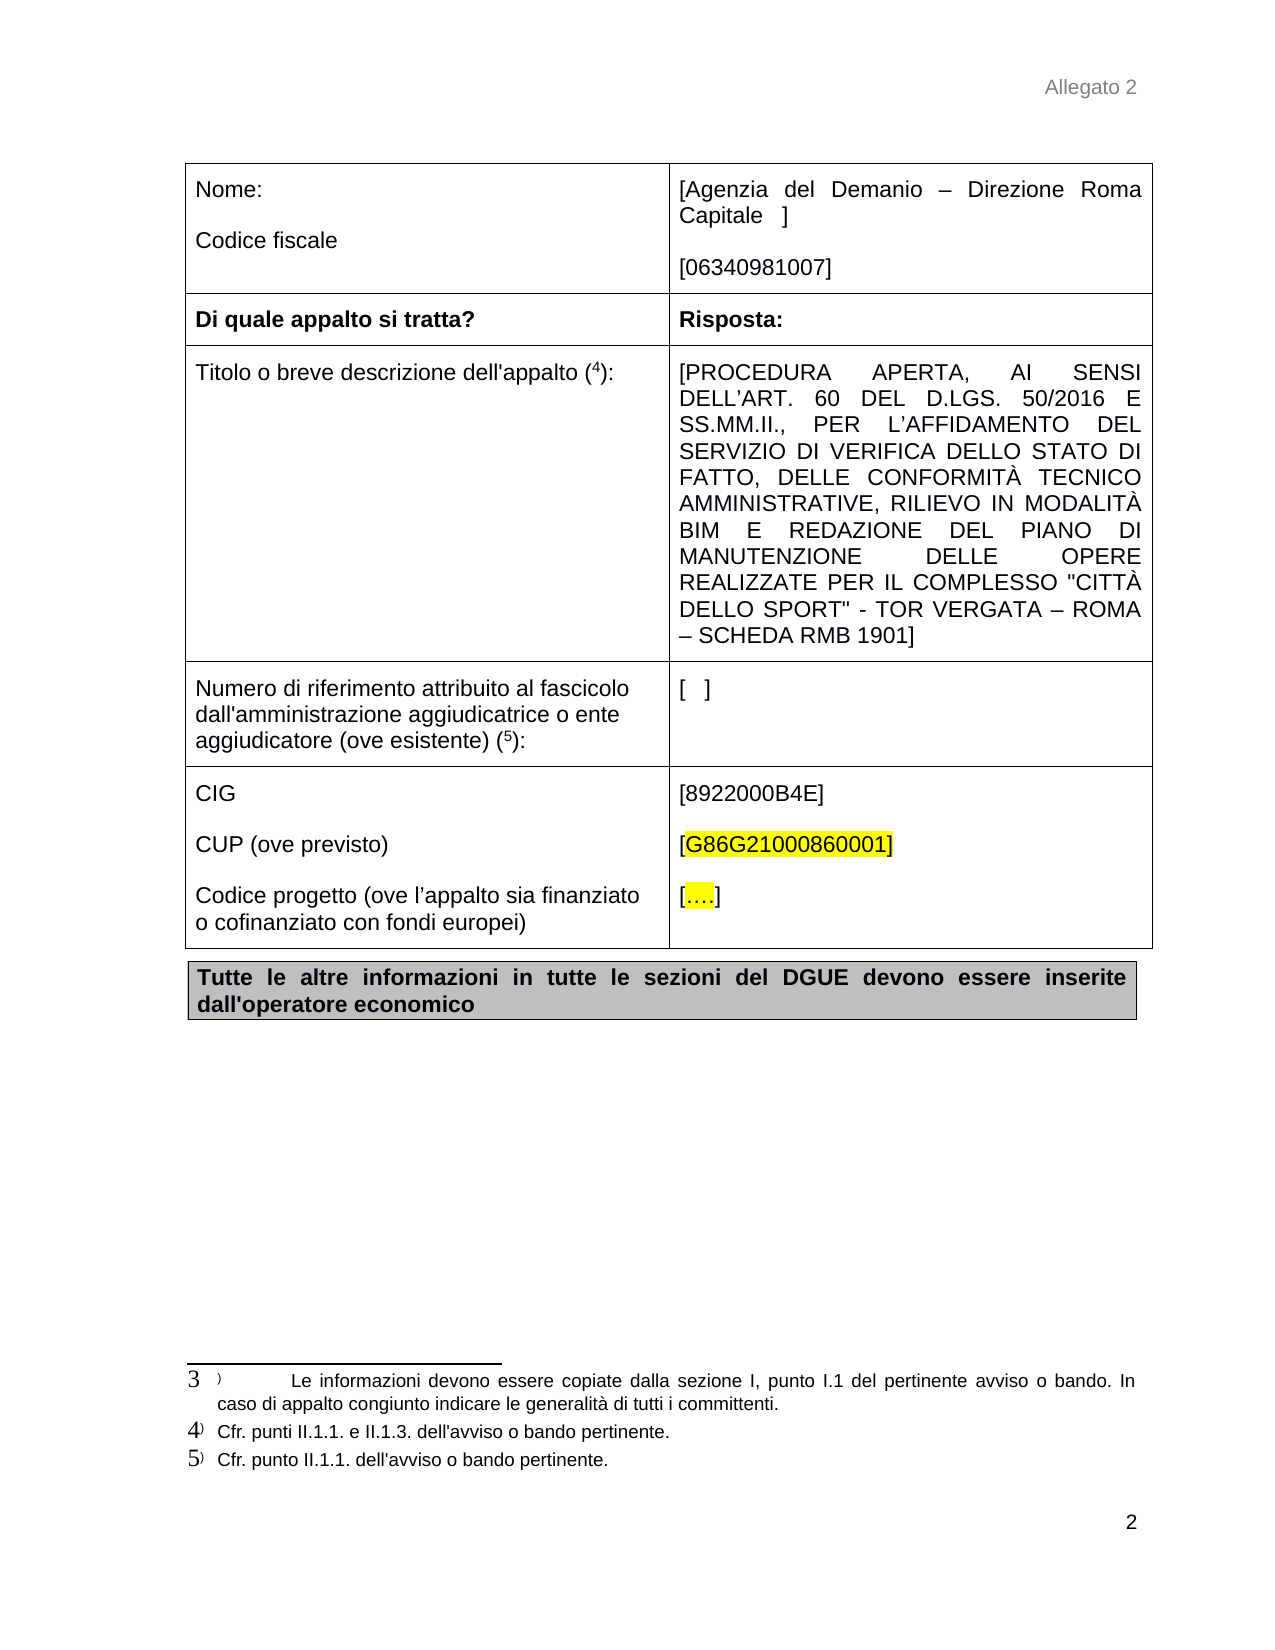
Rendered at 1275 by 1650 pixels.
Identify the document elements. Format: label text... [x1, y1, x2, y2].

text Tutte le altre informazioni in tutte le sezioni del DGUE devono essere inserite dall'operatore economico [189, 962, 1136, 1019]
table_cell Nome: Codice fiscale [186, 164, 669, 293]
table_cell Titolo o breve descrizione dell'appalto (): [186, 346, 669, 661]
table_cell Numero di riferimento attribuito al fascicolo dall'amministrazione aggiudicatrice o ente aggiudicatore (ove esistente) (): [186, 662, 669, 766]
table_cell [Agenzia del Demanio – Direzione Roma Capitale ] [06340981007] [670, 164, 1152, 293]
table_cell [ ] [670, 662, 1152, 766]
table_cell [8922000B4E] [G86G21000860001] [….] [670, 767, 1152, 947]
table_cell Risposta: [670, 294, 1152, 345]
table_cell CIG CUP (ove previsto) Codice progetto (ove l’appalto sia finanziato o cofinanziato con fondi europei) [186, 767, 669, 947]
table_cell Di quale appalto si tratta? [186, 294, 669, 345]
table_cell [PROCEDURA APERTA, AI SENSI DELL’ART. 60 DEL D.LGS. 50/2016 E SS.MM.II., PER L’AFFIDAMENTO DEL SERVIZIO DI VERIFICA DELLO STATO DI FATTO, DELLE CONFORMITÀ TECNICO AMMINISTRATIVE, RILIEVO IN MODALITÀ BIM E REDAZIONE DEL PIANO DI MANUTENZIONE DELLE OPERE REALIZZATE PER IL COMPLESSO "CITTÀ DELLO SPORT" - TOR VERGATA – ROMA – SCHEDA RMB 1901] [670, 346, 1152, 661]
